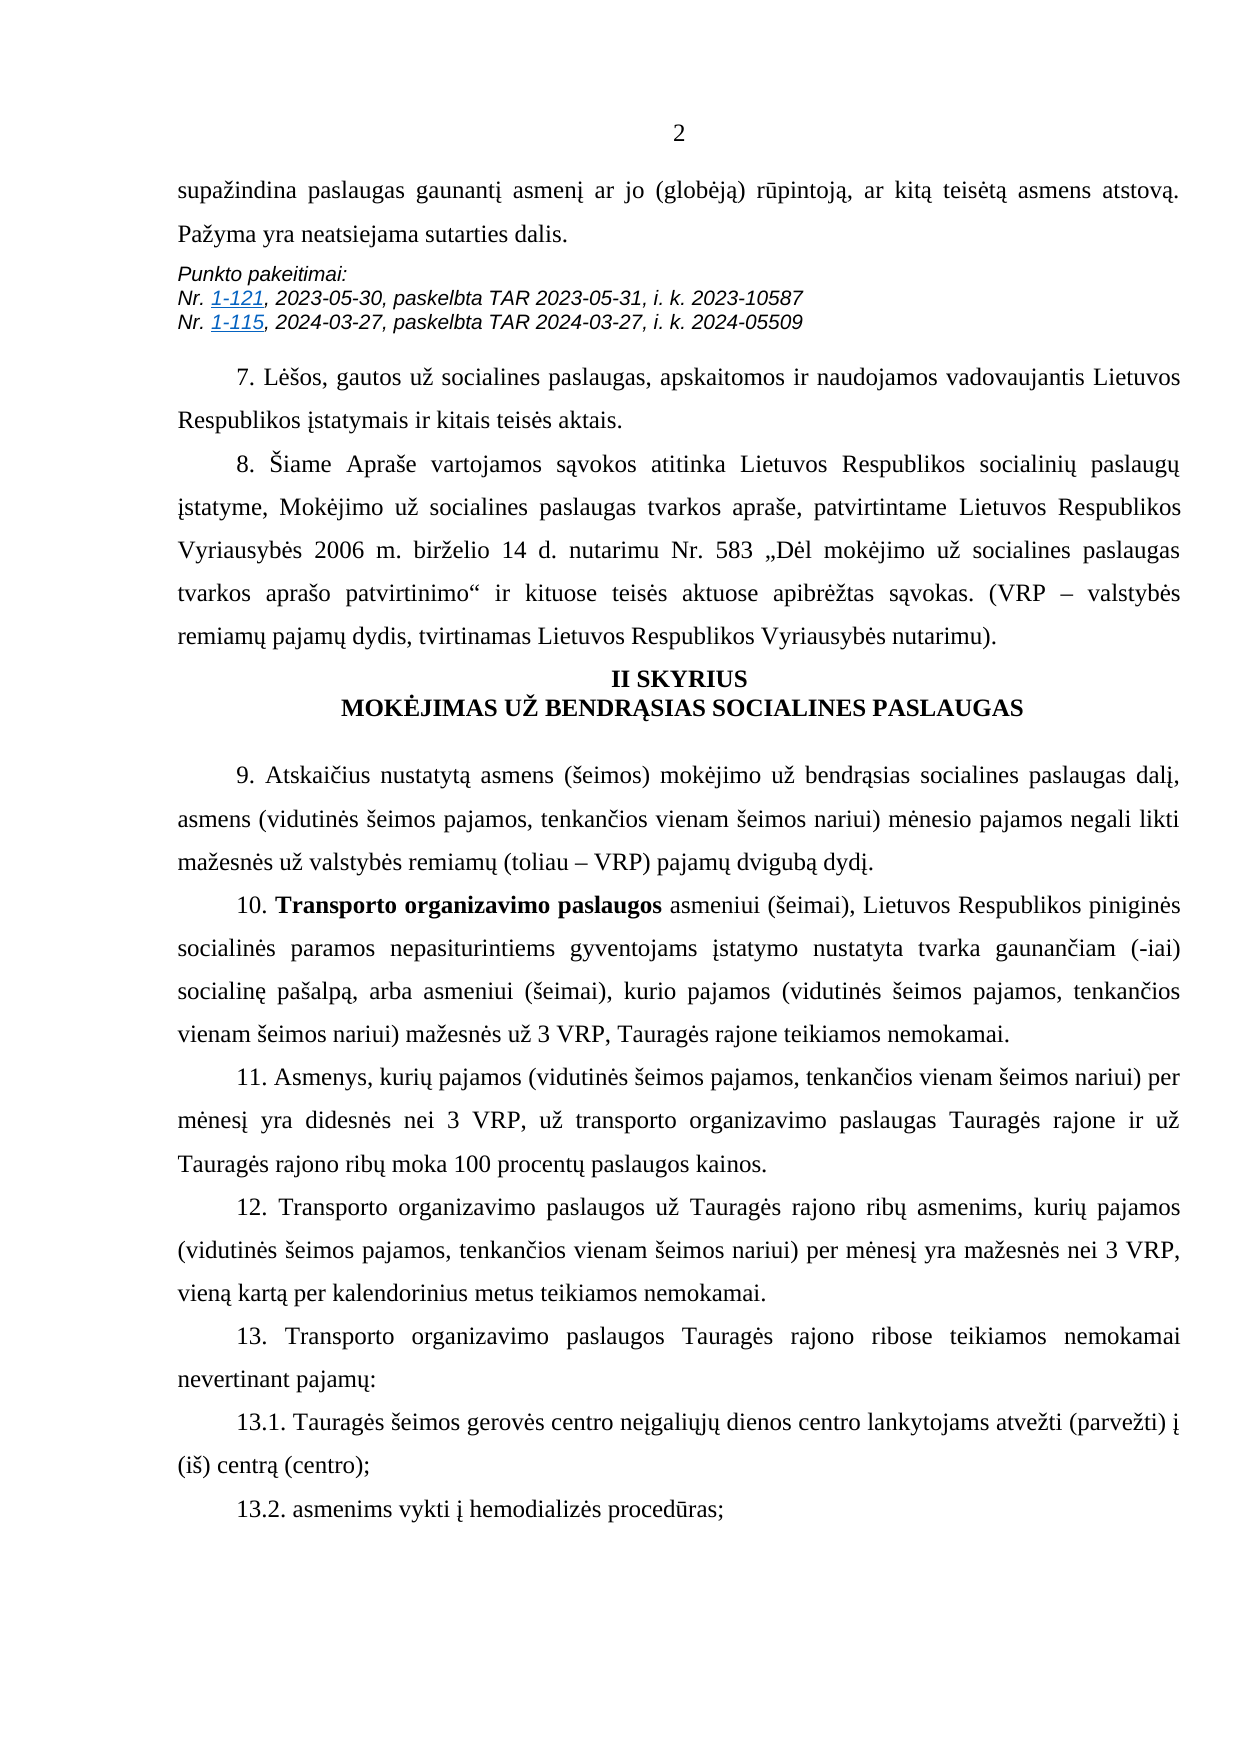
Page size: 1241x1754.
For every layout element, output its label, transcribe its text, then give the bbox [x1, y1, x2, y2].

text 7. Lėšos, gautos už socialines paslaugas, apskaitomos ir naudojamos vadovaujantis Lietuvos Respublikos įstatymais ir kitais teisės aktais. [177, 362, 1181, 434]
text Nr. 1-121, 2023-05-30, paskelbta TAR 2023-05-31, i. k. 2023-10587 [177, 286, 1181, 310]
text supažindina paslaugas gaunantį asmenį ar jo (globėją) rūpintoją, ar kitą teisėtą asmens atstovą. Pažyma yra neatsiejama sutarties dalis. [177, 176, 1181, 247]
text 8. Šiame Apraše vartojamos sąvokos atitinka Lietuvos Respublikos socialinių paslaugų įstatyme, Mokėjimo už socialines paslaugas tvarkos apraše, patvirtintame Lietuvos Respublikos Vyriausybės 2006 m. birželio 14 d. nutarimu Nr. 583 „Dėl mokėjimo už socialines paslaugas tvarkos aprašo patvirtinimo“ ir kituose teisės aktuose apibrėžtas sąvokas. (VRP – valstybės remiamų pajamų dydis, tvirtinamas Lietuvos Respublikos Vyriausybės nutarimu). [177, 449, 1181, 650]
text Nr. 1-115, 2024-03-27, paskelbta TAR 2024-03-27, i. k. 2024-05509 [177, 310, 1181, 334]
text 13. Transporto organizavimo paslaugos Tauragės rajono ribose teikiamos nemokamai nevertinant pajamų: [177, 1321, 1181, 1393]
text MOKĖJIMAS UŽ BENDRĄSIAS SOCIALINES PASLAUGAS [177, 693, 1181, 722]
text 13.1. Tauragės šeimos gerovės centro neįgaliųjų dienos centro lankytojams atvežti (parvežti) į (iš) centrą (centro); [177, 1407, 1181, 1479]
text 13.2. asmenims vykti į hemodializės procedūras; [177, 1494, 1181, 1522]
text II SKYRIUS [177, 664, 1181, 693]
text Punkto pakeitimai: [177, 262, 1181, 286]
text 12. Transporto organizavimo paslaugos už Tauragės rajono ribų asmenims, kurių pajamos (vidutinės šeimos pajamos, tenkančios vienam šeimos nariui) per mėnesį yra mažesnės nei 3 VRP, vieną kartą per kalendorinius metus teikiamos nemokamai. [177, 1192, 1181, 1307]
text 11. Asmenys, kurių pajamos (vidutinės šeimos pajamos, tenkančios vienam šeimos nariui) per mėnesį yra didesnės nei 3 VRP, už transporto organizavimo paslaugas Tauragės rajone ir už Tauragės rajono ribų moka 100 procentų paslaugos kainos. [177, 1062, 1181, 1177]
text 9. Atskaičius nustatytą asmens (šeimos) mokėjimo už bendrąsias socialines paslaugas dalį, asmens (vidutinės šeimos pajamos, tenkančios vienam šeimos nariui) mėnesio pajamos negali likti mažesnės už valstybės remiamų (toliau – VRP) pajamų dvigubą dydį. [177, 761, 1181, 876]
text 10. Transporto organizavimo paslaugos asmeniui (šeimai), Lietuvos Respublikos piniginės socialinės paramos nepasiturintiems gyventojams įstatymo nustatyta tvarka gaunančiam (-iai) socialinę pašalpą, arba asmeniui (šeimai), kurio pajamos (vidutinės šeimos pajamos, tenkančios vienam šeimos nariui) mažesnės už 3 VRP, Tauragės rajone teikiamos nemokamai. [177, 890, 1181, 1048]
